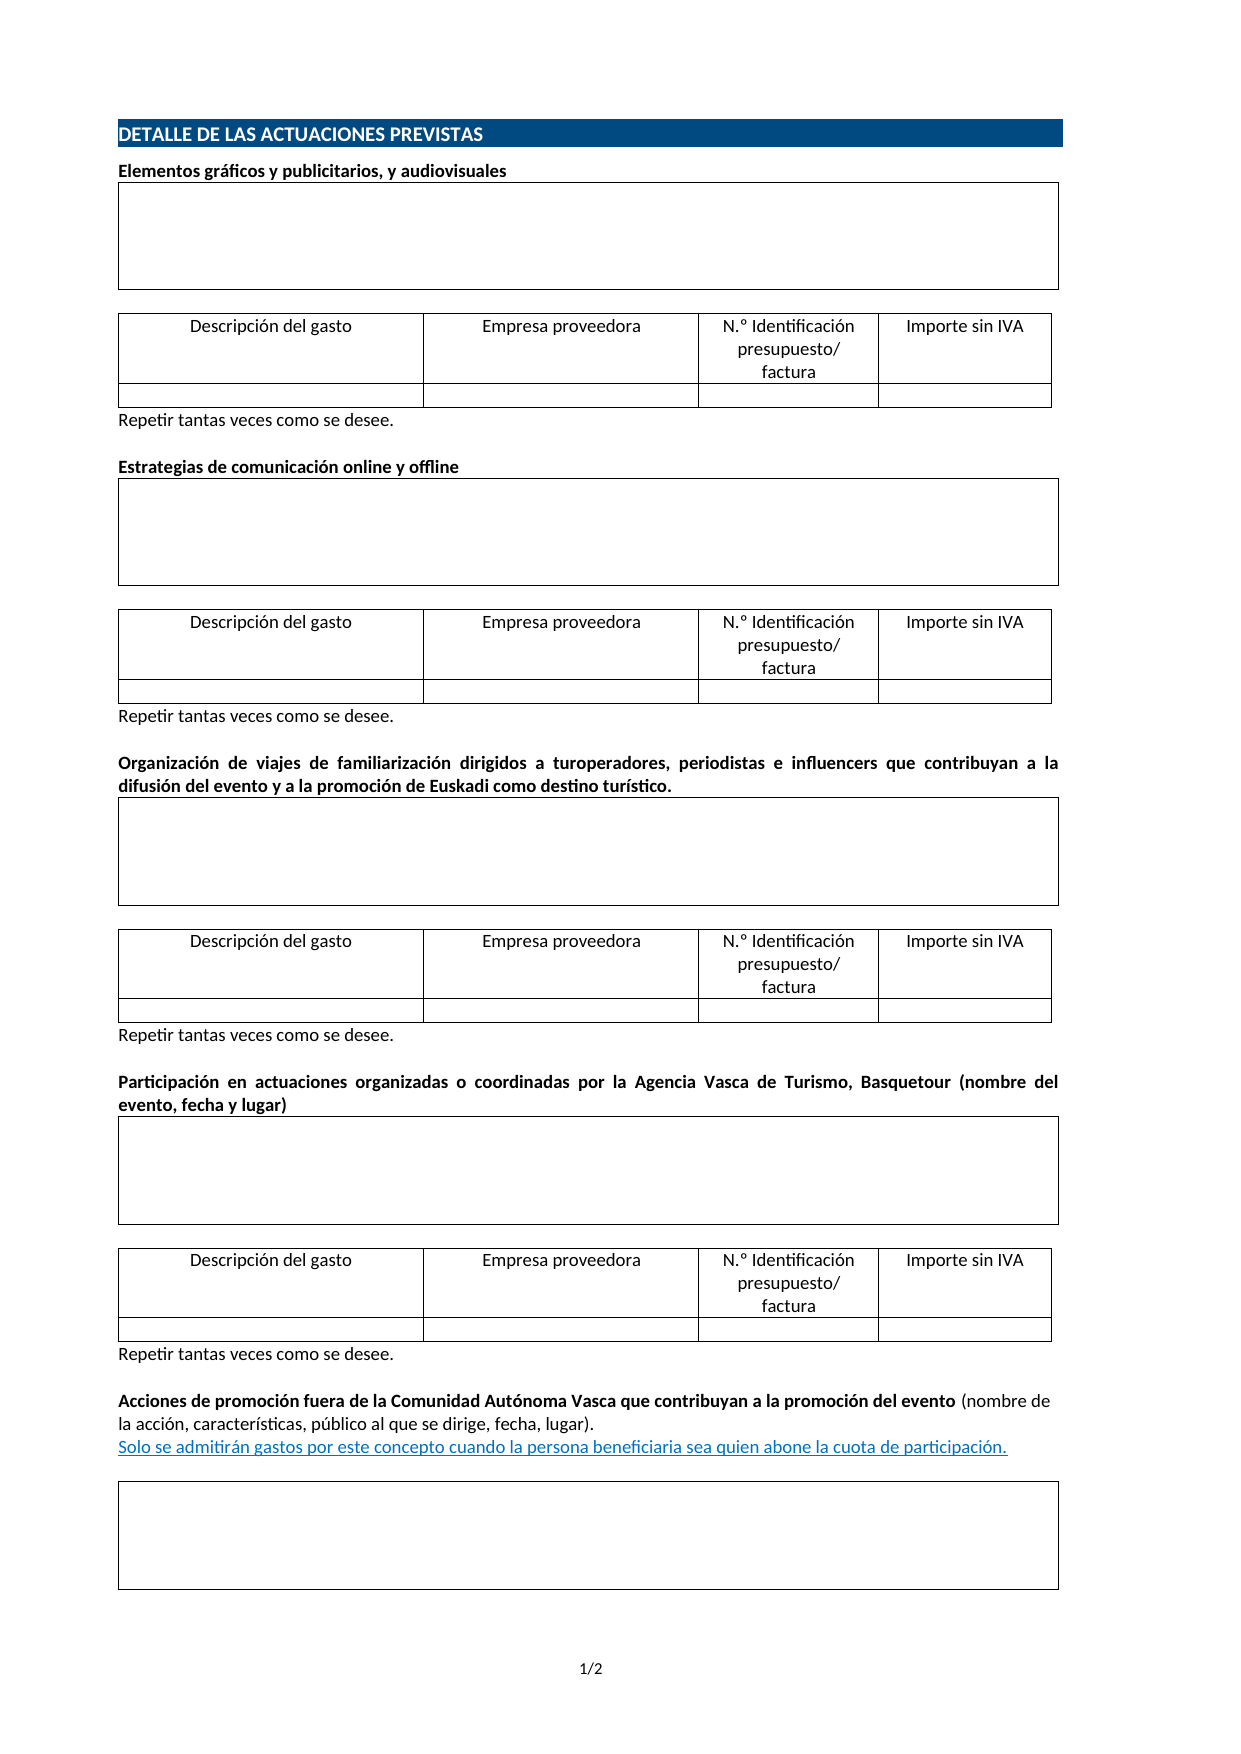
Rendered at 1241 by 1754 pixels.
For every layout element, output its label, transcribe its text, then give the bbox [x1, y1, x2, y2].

table_cell [699, 1318, 878, 1341]
table_header Descripción del gasto [119, 930, 423, 998]
table_header Descripción del gasto [119, 314, 423, 383]
text DETALLE DE LAS ACTUACIONES PREVISTAS [118, 119, 1063, 147]
text Elementos gráficos y publicitarios, y audiovisuales [118, 159, 1060, 182]
table_cell [119, 1318, 423, 1341]
table_cell [119, 680, 423, 703]
table_header Importe sin IVA [879, 1249, 1051, 1317]
text Repetir tantas veces como se desee. [118, 1023, 1063, 1046]
table_header [119, 183, 1058, 289]
table_cell [699, 680, 878, 703]
table_header Empresa proveedora [424, 610, 698, 679]
table_cell [424, 999, 698, 1022]
text Repetir tantas veces como se desee. [118, 408, 1063, 431]
table_cell [879, 1318, 1051, 1341]
text Repetir tantas veces como se desee. [118, 704, 1063, 727]
table_cell [424, 1318, 698, 1341]
table_cell [699, 999, 878, 1022]
table_cell [424, 384, 698, 407]
text Participación en actuaciones organizadas o coordinadas por la Agencia Vasca de Turismo, Basquetour (nombre del evento, fecha y lugar) [118, 1070, 1060, 1116]
table_header Importe sin IVA [879, 610, 1051, 679]
table_cell [119, 999, 423, 1022]
text Solo se admitirán gastos por este concepto cuando la persona beneficiaria sea quien abone la cuota de participación. [118, 1435, 1060, 1458]
text Organización de viajes de familiarización dirigidos a turoperadores, periodistas e influencers que contribuyan a la difusión del evento y a la promoción de Euskadi como destino turístico. [118, 751, 1060, 797]
table_cell [879, 680, 1051, 703]
table_cell [879, 999, 1051, 1022]
table_header [119, 1482, 1058, 1588]
table_header Importe sin IVA [879, 314, 1051, 383]
table_cell [424, 680, 698, 703]
table_header Empresa proveedora [424, 314, 698, 383]
table_cell [699, 384, 878, 407]
table_cell [119, 384, 423, 407]
table_header Empresa proveedora [424, 930, 698, 998]
table_header Empresa proveedora [424, 1249, 698, 1317]
table_header Descripción del gasto [119, 1249, 423, 1317]
table_header Importe sin IVA [879, 930, 1051, 998]
table_header [119, 479, 1058, 585]
table_header [119, 798, 1058, 904]
text Repetir tantas veces como se desee. [118, 1342, 1063, 1365]
table_cell [879, 384, 1051, 407]
table_header Descripción del gasto [119, 610, 423, 679]
text Estrategias de comunicación online y offline [118, 455, 1060, 478]
text Acciones de promoción fuera de la Comunidad Autónoma Vasca que contribuyan a la promoción del evento (nombre de la acción, características, público al que se dirige, fecha, lugar). [118, 1389, 1060, 1435]
table_header [119, 1117, 1058, 1223]
